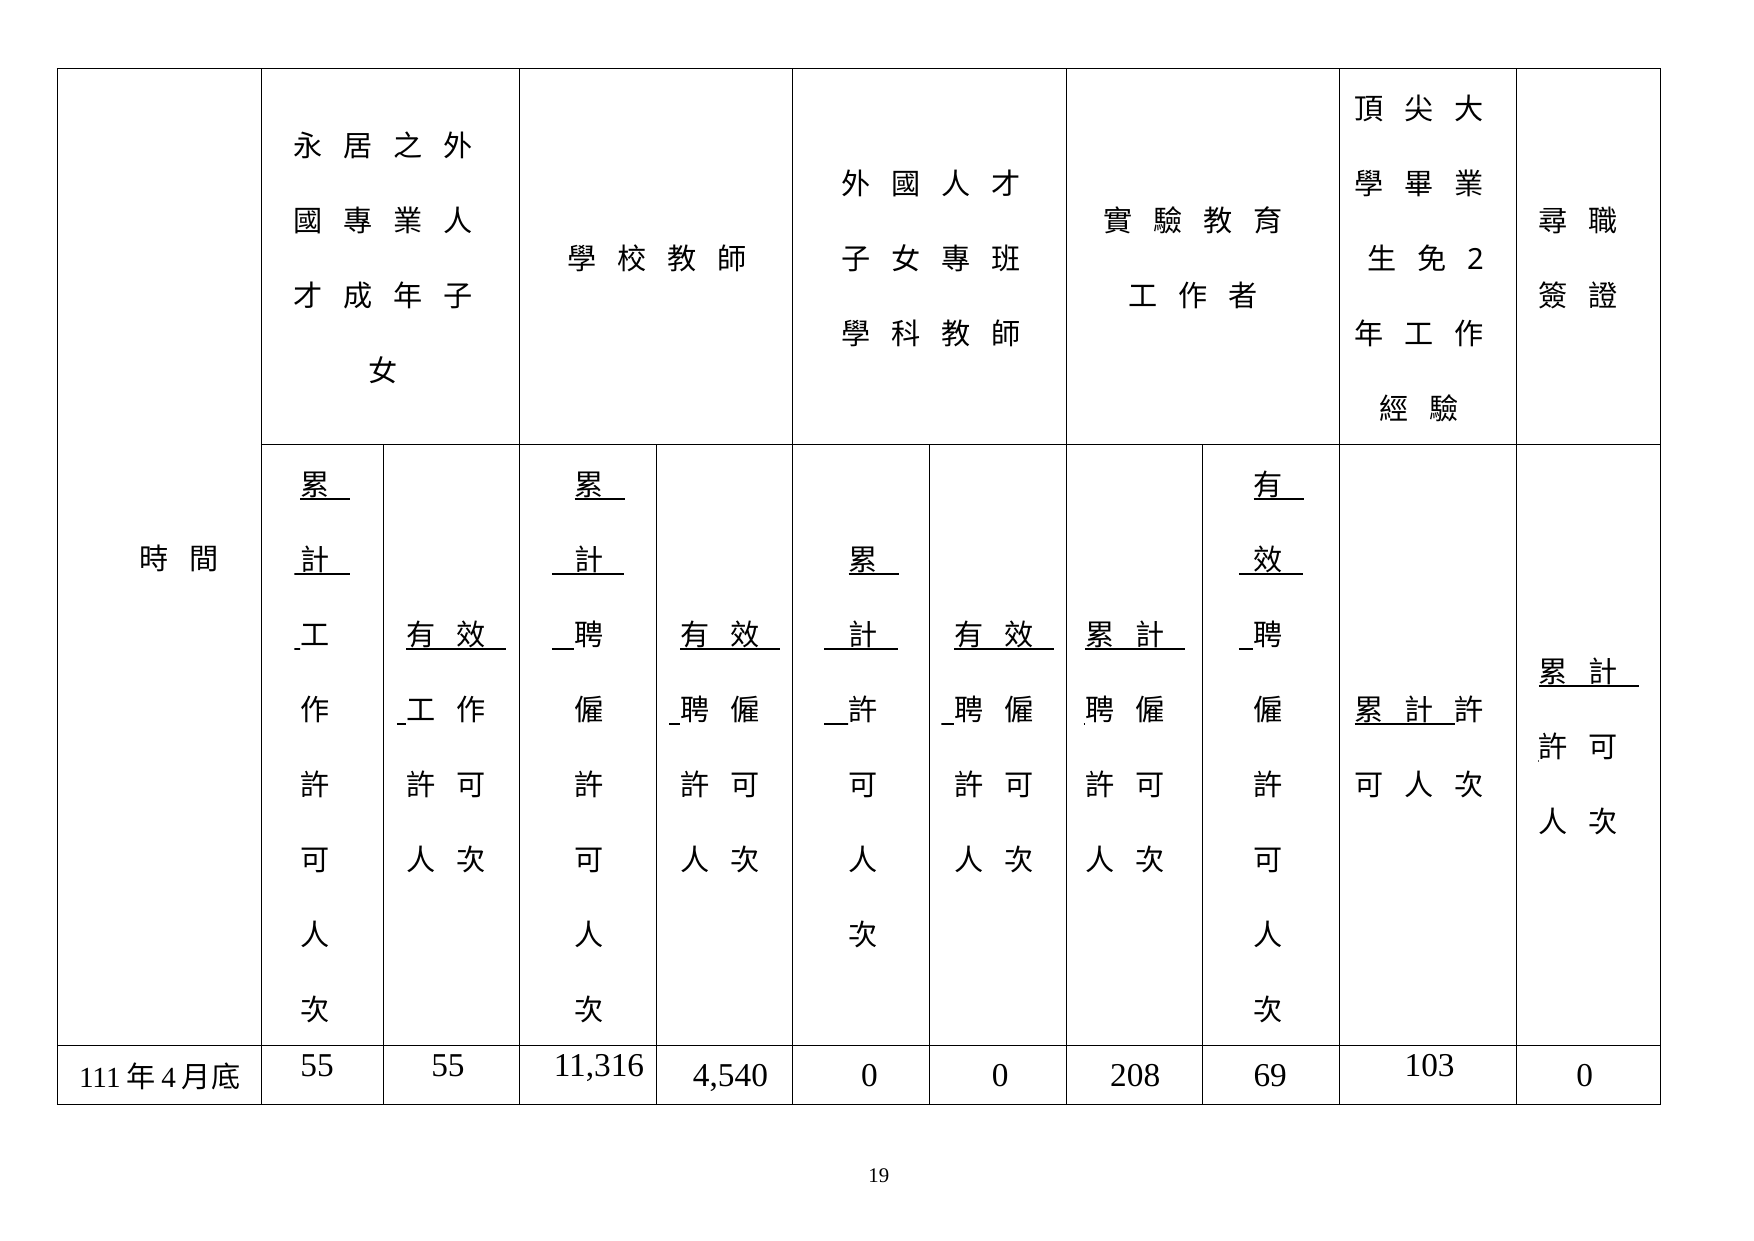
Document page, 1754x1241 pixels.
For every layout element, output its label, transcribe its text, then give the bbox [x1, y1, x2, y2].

table_header 外國人才子女專班學科教師 [793, 69, 1066, 444]
table_cell 0 [930, 1046, 1066, 1103]
table_cell 累計聘僱許可人次 [520, 445, 656, 1045]
table_cell 208 [1067, 1046, 1202, 1103]
table_header 尋職簽證 [1517, 69, 1660, 444]
table_cell 0 [793, 1046, 929, 1103]
table_header 永居之外國專業人才成年子女 [262, 69, 519, 444]
table_header 時間 [58, 69, 261, 1045]
table_cell 有效聘僱許可人次 [930, 445, 1066, 1045]
table_cell 11,316 [520, 1046, 656, 1103]
table_cell 有效聘僱許可人次 [1203, 445, 1339, 1045]
table_cell 有效聘僱許可人次 [657, 445, 792, 1045]
table_header 學校教師 [520, 69, 792, 444]
table_cell 累計許可人次 [793, 445, 929, 1045]
table_cell 有效工作許可人次 [384, 445, 519, 1045]
table_header 頂尖大學畢業生免2年工作經驗 [1340, 69, 1516, 444]
table_cell 0 [1517, 1046, 1660, 1103]
table_cell 累計許可人次 [1517, 445, 1660, 1045]
table_cell 55 [262, 1046, 383, 1103]
table_cell 4,540 [657, 1046, 792, 1103]
table_cell 103 [1340, 1046, 1516, 1103]
table_cell 69 [1203, 1046, 1339, 1103]
table_cell 累計工作許可人次 [262, 445, 383, 1045]
table_cell 111年4月底 [58, 1046, 261, 1103]
table_cell 55 [384, 1046, 519, 1103]
table_cell 累計聘僱許可人次 [1067, 445, 1202, 1045]
table_cell 累計許可人次 [1340, 445, 1516, 1045]
table_header 實驗教育工作者 [1067, 69, 1339, 444]
